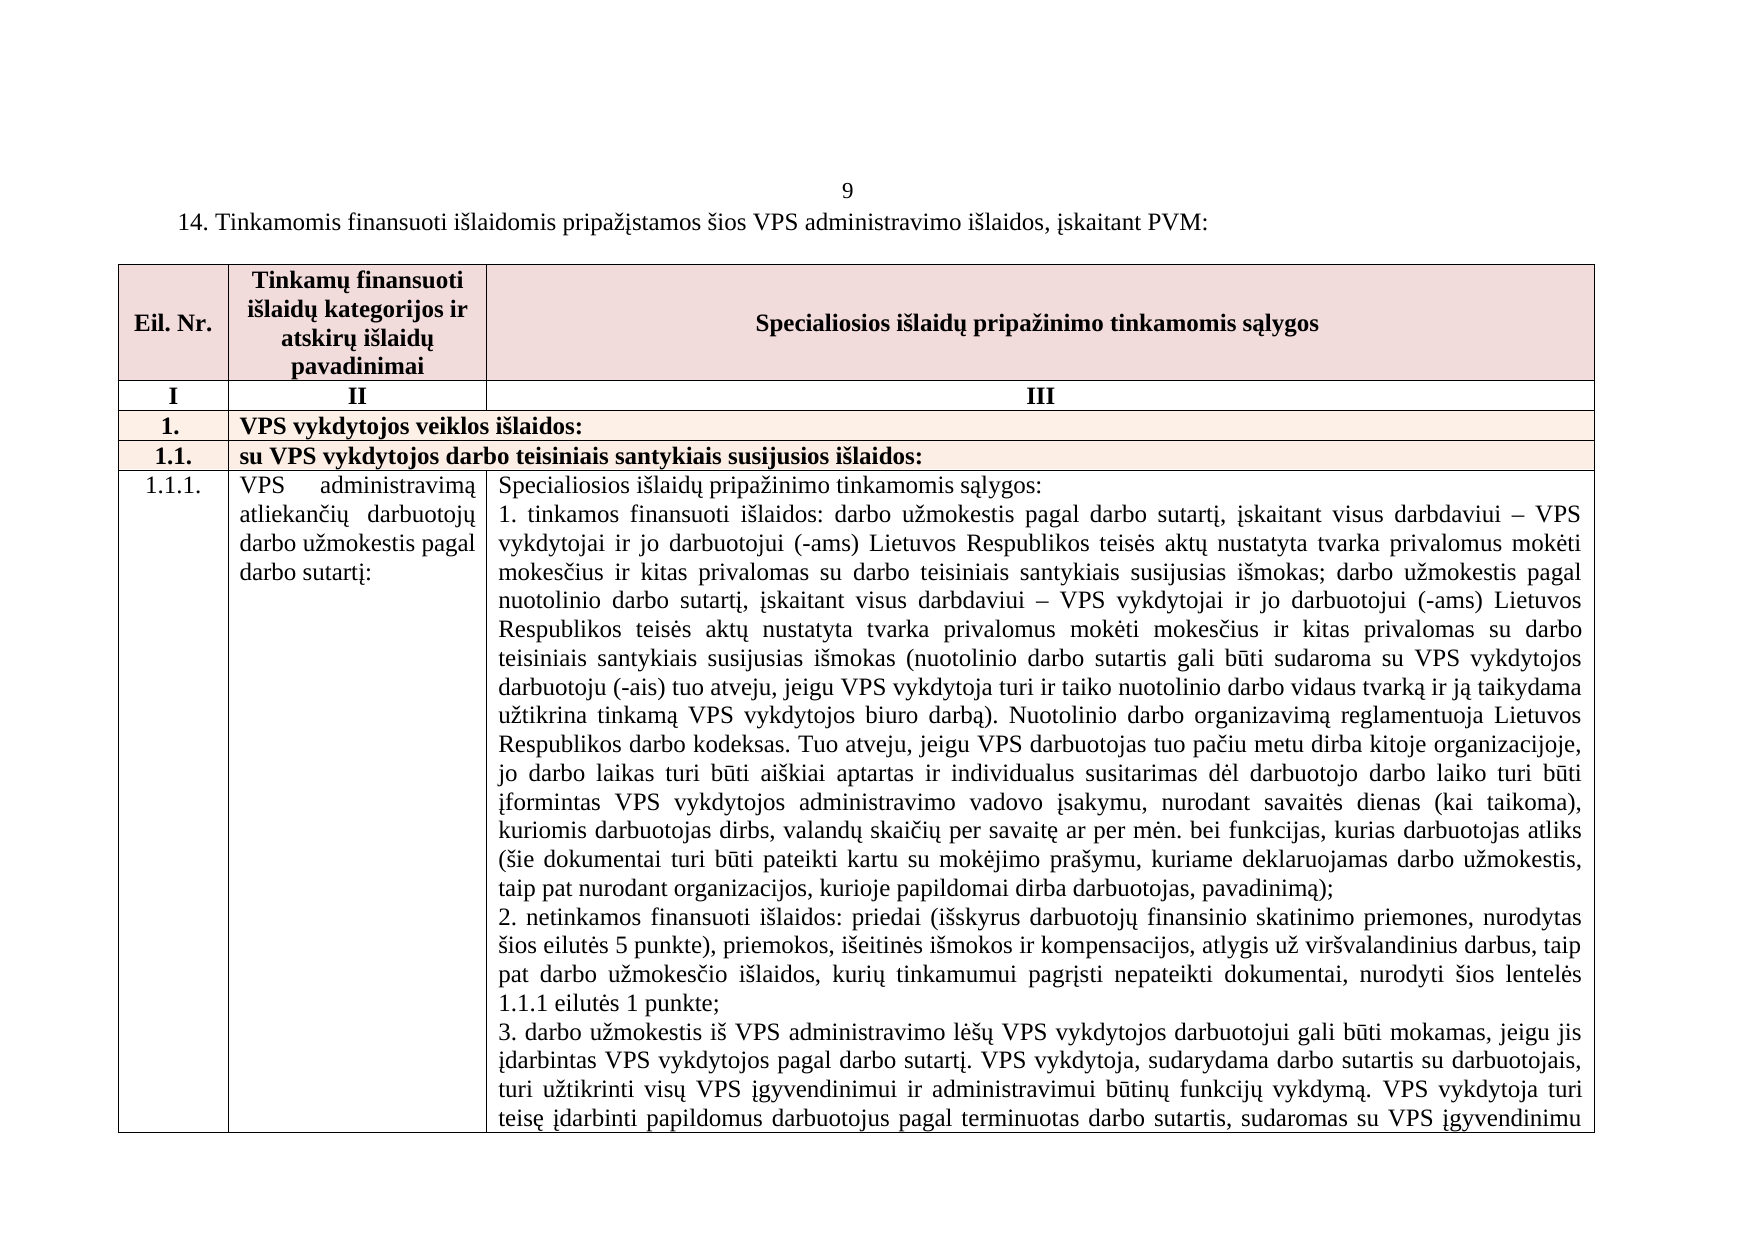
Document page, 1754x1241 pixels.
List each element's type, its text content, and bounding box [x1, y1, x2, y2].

table_cell 1.1.1. [119, 471, 228, 1132]
table_cell II [229, 381, 486, 410]
table_header Eil. Nr. [119, 265, 228, 380]
text 14. Tinkamomis finansuoti išlaidomis pripažįstamos šios VPS administravimo išlaidos, įskaitant PVM: [118, 207, 1577, 235]
table_cell Specialiosios išlaidų pripažinimo tinkamomis sąlygos: 1. tinkamos finansuoti išlaidos: darbo užmokestis pagal darbo sutartį, įskaitant visus darbdaviui – VPS vykdytojai ir jo darbuotojui (-ams) Lietuvos Respublikos teisės aktų nustatyta tvarka privalomus mokėti mokesčius ir kitas privalomas su darbo teisiniais santykiais susijusias išmokas; darbo užmokestis pagal nuotolinio darbo sutartį, įskaitant visus darbdaviui – VPS vykdytojai ir jo darbuotojui (-ams) Lietuvos Respublikos teisės aktų nustatyta tvarka privalomus mokėti mokesčius ir kitas privalomas su darbo teisiniais santykiais susijusias išmokas (nuotolinio darbo sutartis gali būti sudaroma su VPS vykdytojos darbuotoju (-ais) tuo atveju, jeigu VPS vykdytoja turi ir taiko nuotolinio darbo vidaus tvarką ir ją taikydama užtikrina tinkamą VPS vykdytojos biuro darbą). Nuotolinio darbo organizavimą reglamentuoja Lietuvos Respublikos darbo kodeksas. Tuo atveju, jeigu VPS darbuotojas tuo pačiu metu dirba kitoje organizacijoje, jo darbo laikas turi būti aiškiai aptartas ir individualus susitarimas dėl darbuotojo darbo laiko turi būti įformintas VPS vykdytojos administravimo vadovo įsakymu, nurodant savaitės dienas (kai taikoma), kuriomis darbuotojas dirbs, valandų skaičių per savaitę ar per mėn. bei funkcijas, kurias darbuotojas atliks (šie dokumentai turi būti pateikti kartu su mokėjimo prašymu, kuriame deklaruojamas darbo užmokestis, taip pat nurodant organizacijos, kurioje papildomai dirba darbuotojas, pavadinimą); 2. netinkamos finansuoti išlaidos: priedai (išskyrus darbuotojų finansinio skatinimo priemones, nurodytas šios eilutės 5 punkte), priemokos, išeitinės išmokos ir kompensacijos, atlygis už viršvalandinius darbus, taip pat darbo užmokesčio išlaidos, kurių tinkamumui pagrįsti nepateikti dokumentai, nurodyti šios lentelės 1.1.1 eilutės 1 punkte; 3. darbo užmokestis iš VPS administravimo lėšų VPS vykdytojos darbuotojui gali būti mokamas, jeigu jis įdarbintas VPS vykdytojos pagal darbo sutartį. VPS vykdytoja, sudarydama darbo sutartis su darbuotojais, turi užtikrinti visų VPS įgyvendinimui ir administravimui būtinų funkcijų vykdymą. VPS vykdytoja turi teisę įdarbinti papildomus darbuotojus pagal terminuotas darbo sutartis, sudaromas su VPS įgyvendinimu [487, 471, 1594, 1132]
table_cell III [487, 381, 1594, 410]
table_header Tinkamų finansuoti išlaidų kategorijos ir atskirų išlaidų pavadinimai [229, 265, 486, 380]
table_cell I [119, 381, 228, 410]
table_cell 1.1. [119, 441, 228, 469]
table_cell VPS administravimą atliekančių darbuotojų darbo užmokestis pagal darbo sutartį: [229, 471, 486, 1132]
table_header Specialiosios išlaidų pripažinimo tinkamomis sąlygos [487, 265, 1594, 380]
table_cell 1. [119, 411, 228, 440]
table_cell VPS vykdytojos veiklos išlaidos: [229, 411, 1594, 440]
table_cell su VPS vykdytojos darbo teisiniais santykiais susijusios išlaidos: [229, 441, 1594, 469]
